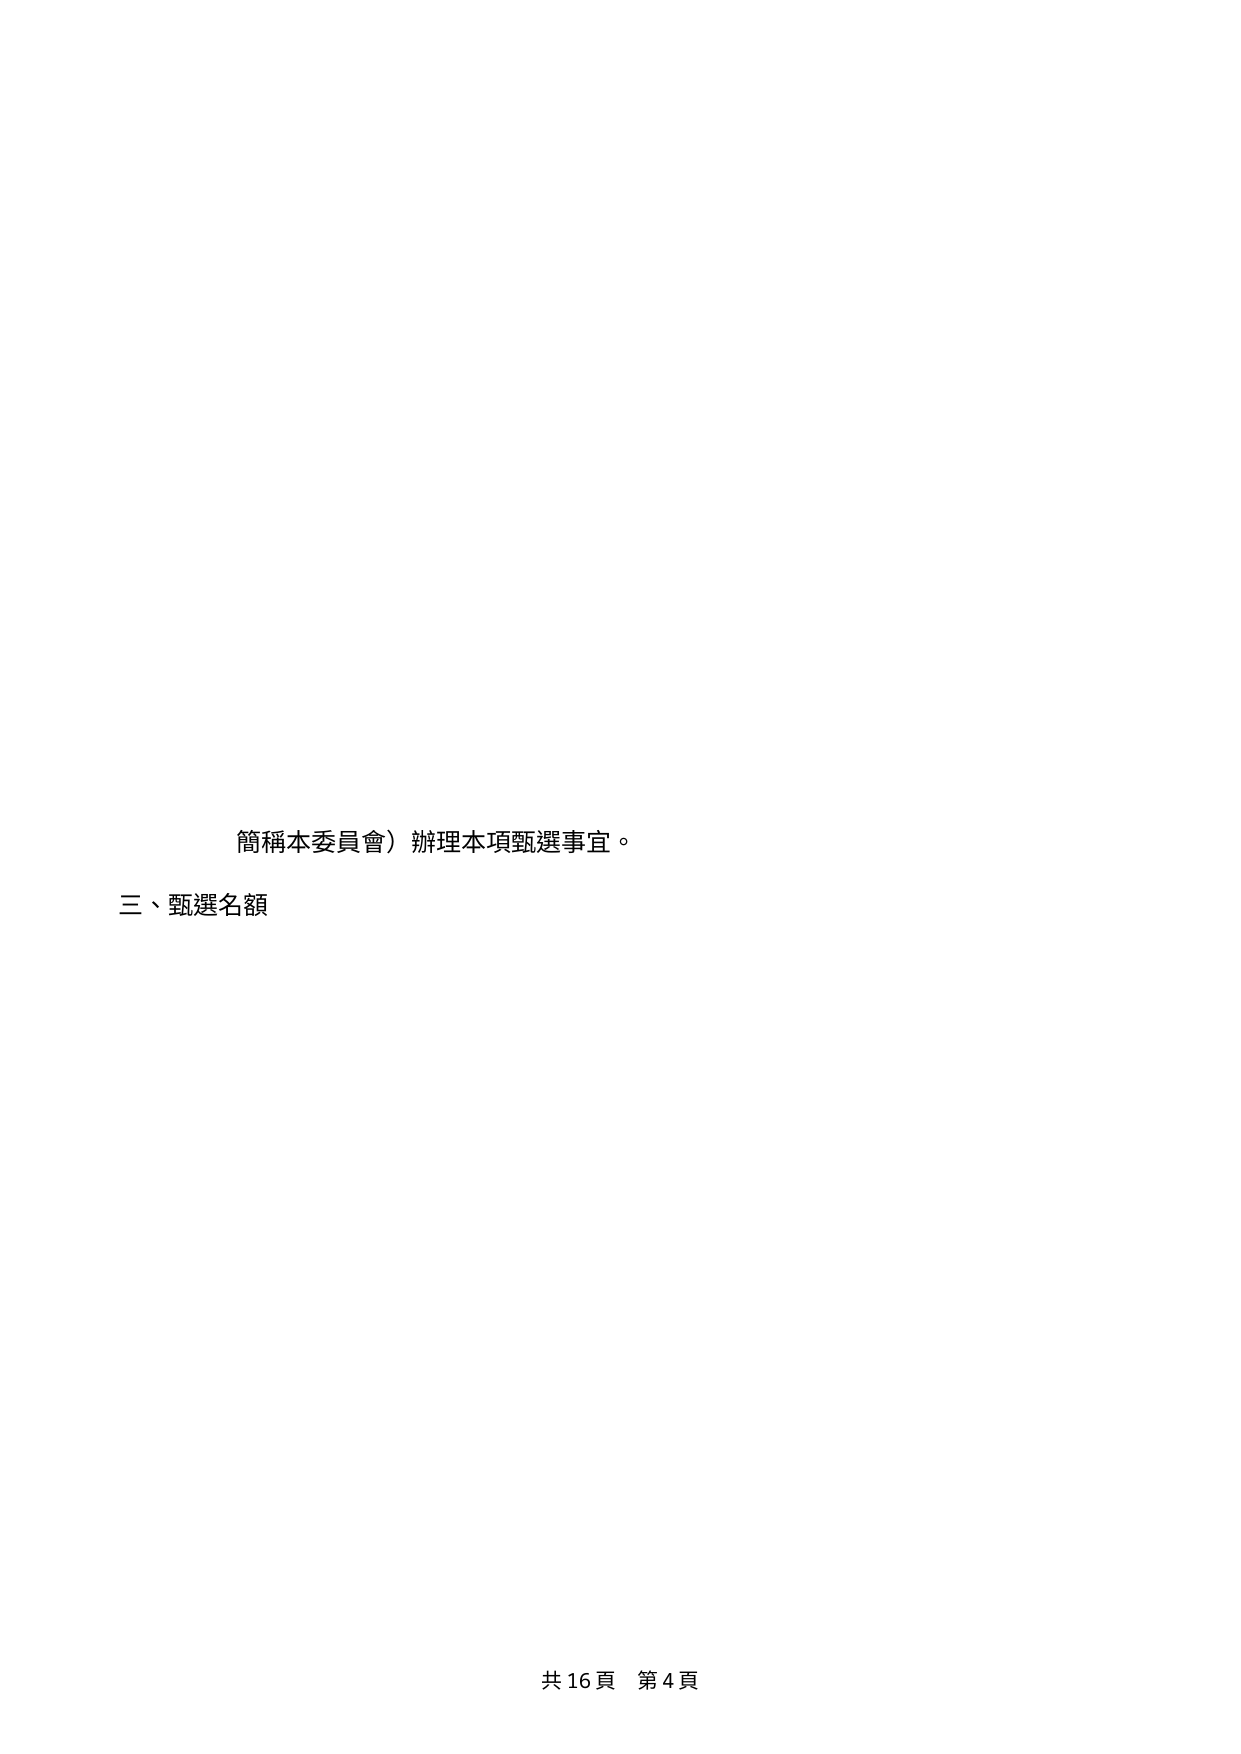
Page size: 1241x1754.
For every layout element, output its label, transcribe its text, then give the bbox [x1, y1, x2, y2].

text 三、甄選名額 [118, 862, 1122, 924]
text 簡稱本委員會）辦理本項甄選事宜。 [118, 799, 1122, 862]
